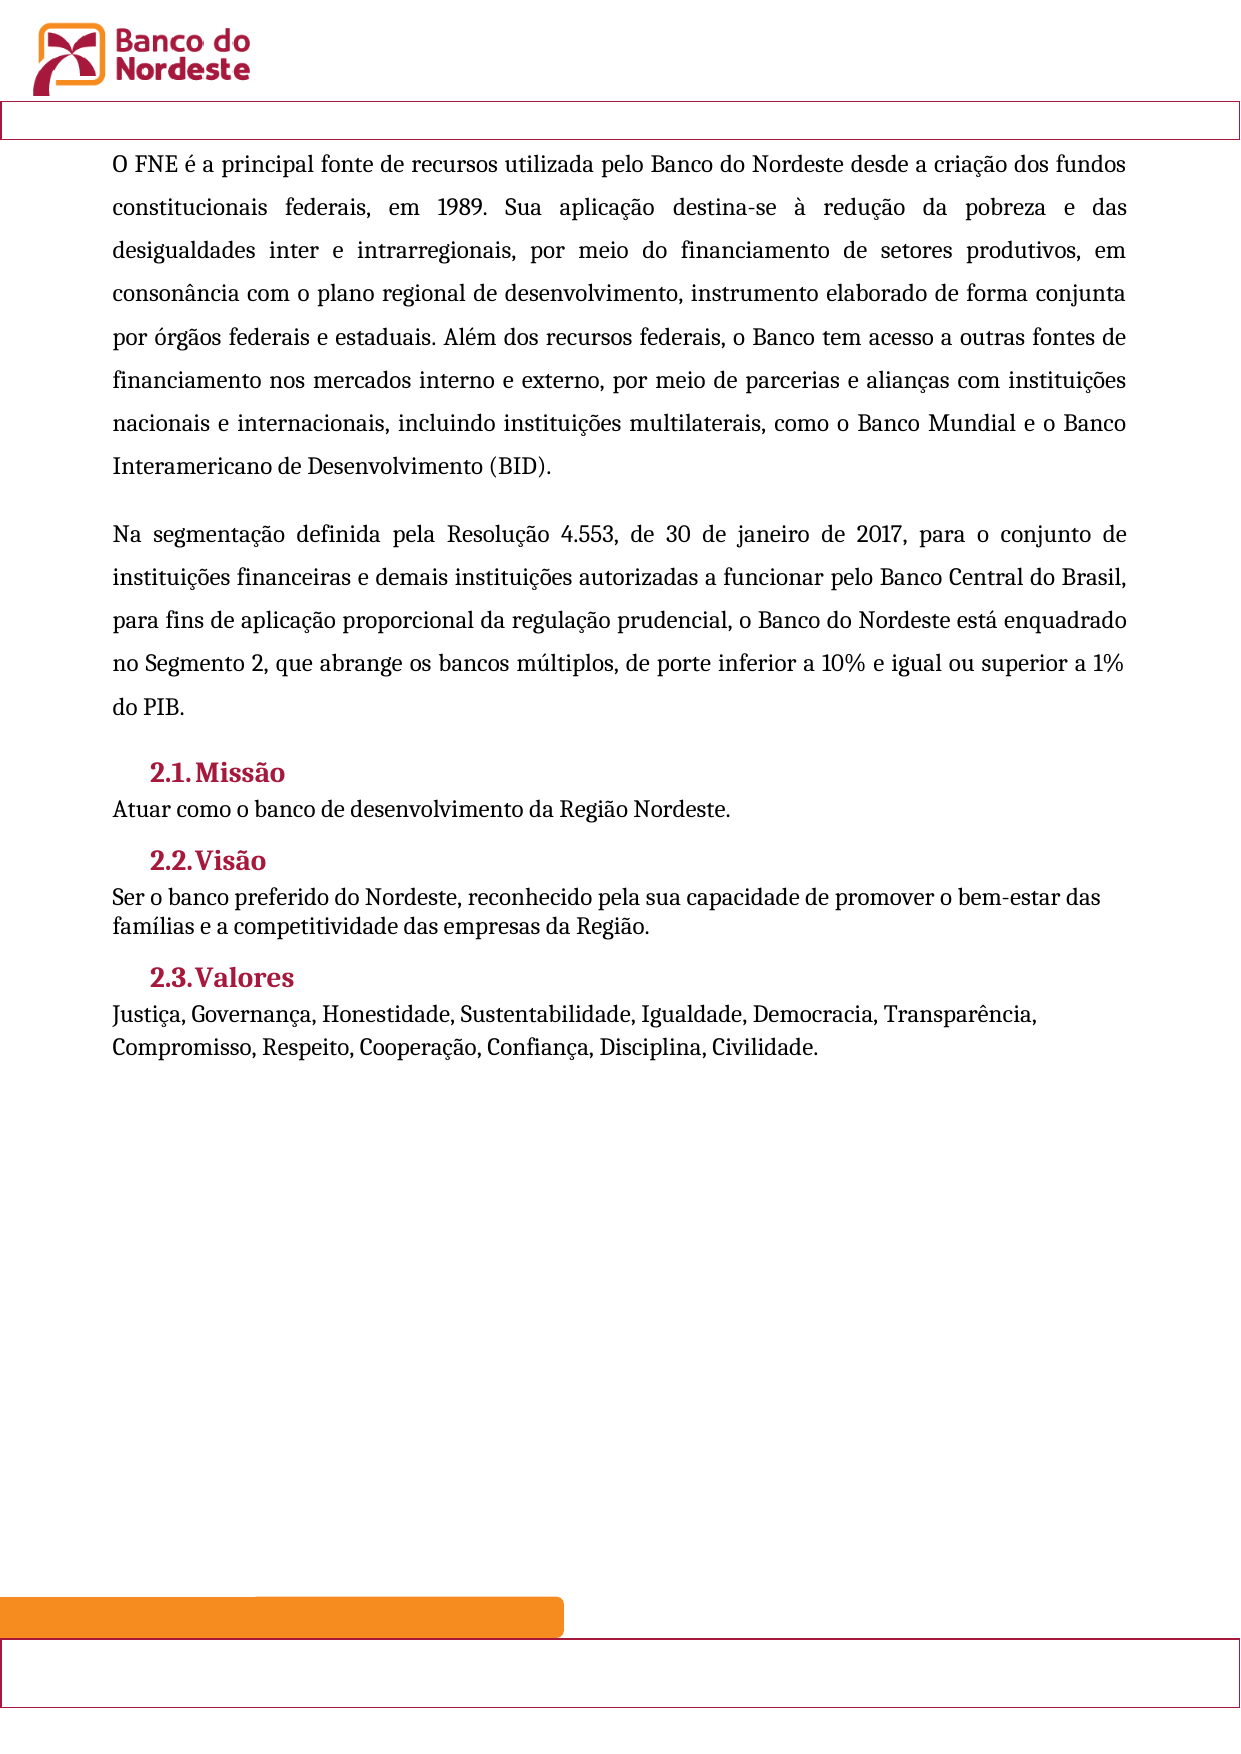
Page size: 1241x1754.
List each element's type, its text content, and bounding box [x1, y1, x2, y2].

text O FNE é a principal fonte de recursos utilizada pelo Banco do Nordeste desde a criação dos fundos constitucionais federais, em 1989. Sua aplicação destina-se à redução da pobreza e das desigualdades inter e intrarregionais, por meio do financiamento de setores produtivos, em consonância com o plano regional de desenvolvimento, instrumento elaborado de forma conjunta por órgãos federais e estaduais. Além dos recursos federais, o Banco tem acesso a outras fontes de financiamento nos mercados interno e externo, por meio de parcerias e alianças com instituições nacionais e internacionais, incluindo instituições multilaterais, como o Banco Mundial e o Banco Interamericano de Desenvolvimento (BID). [112, 150, 1128, 481]
list Visão [150, 844, 1128, 878]
text Ser o banco preferido do Nordeste, reconhecido pela sua capacidade de promover o bem-estar das famílias e a competitividade das empresas da Região. [112, 883, 1128, 941]
list Missão [150, 756, 1128, 790]
list Valores [150, 961, 1128, 995]
text Na segmentação definida pela Resolução 4.553, de 30 de janeiro de 2017, para o conjunto de instituições financeiras e demais instituições autorizadas a funcionar pelo Banco Central do Brasil, para fins de aplicação proporcional da regulação prudencial, o Banco do Nordeste está enquadrado no Segmento 2, que abrange os bancos múltiplos, de porte inferior a 10% e igual ou superior a 1% do PIB. [112, 520, 1128, 721]
text Justiça, Governança, Honestidade, Sustentabilidade, Igualdade, Democracia, Transparência, Compromisso, Respeito, Cooperação, Confiança, Disciplina, Civilidade. [112, 1000, 1128, 1062]
text Atuar como o banco de desenvolvimento da Região Nordeste. [112, 795, 1128, 824]
